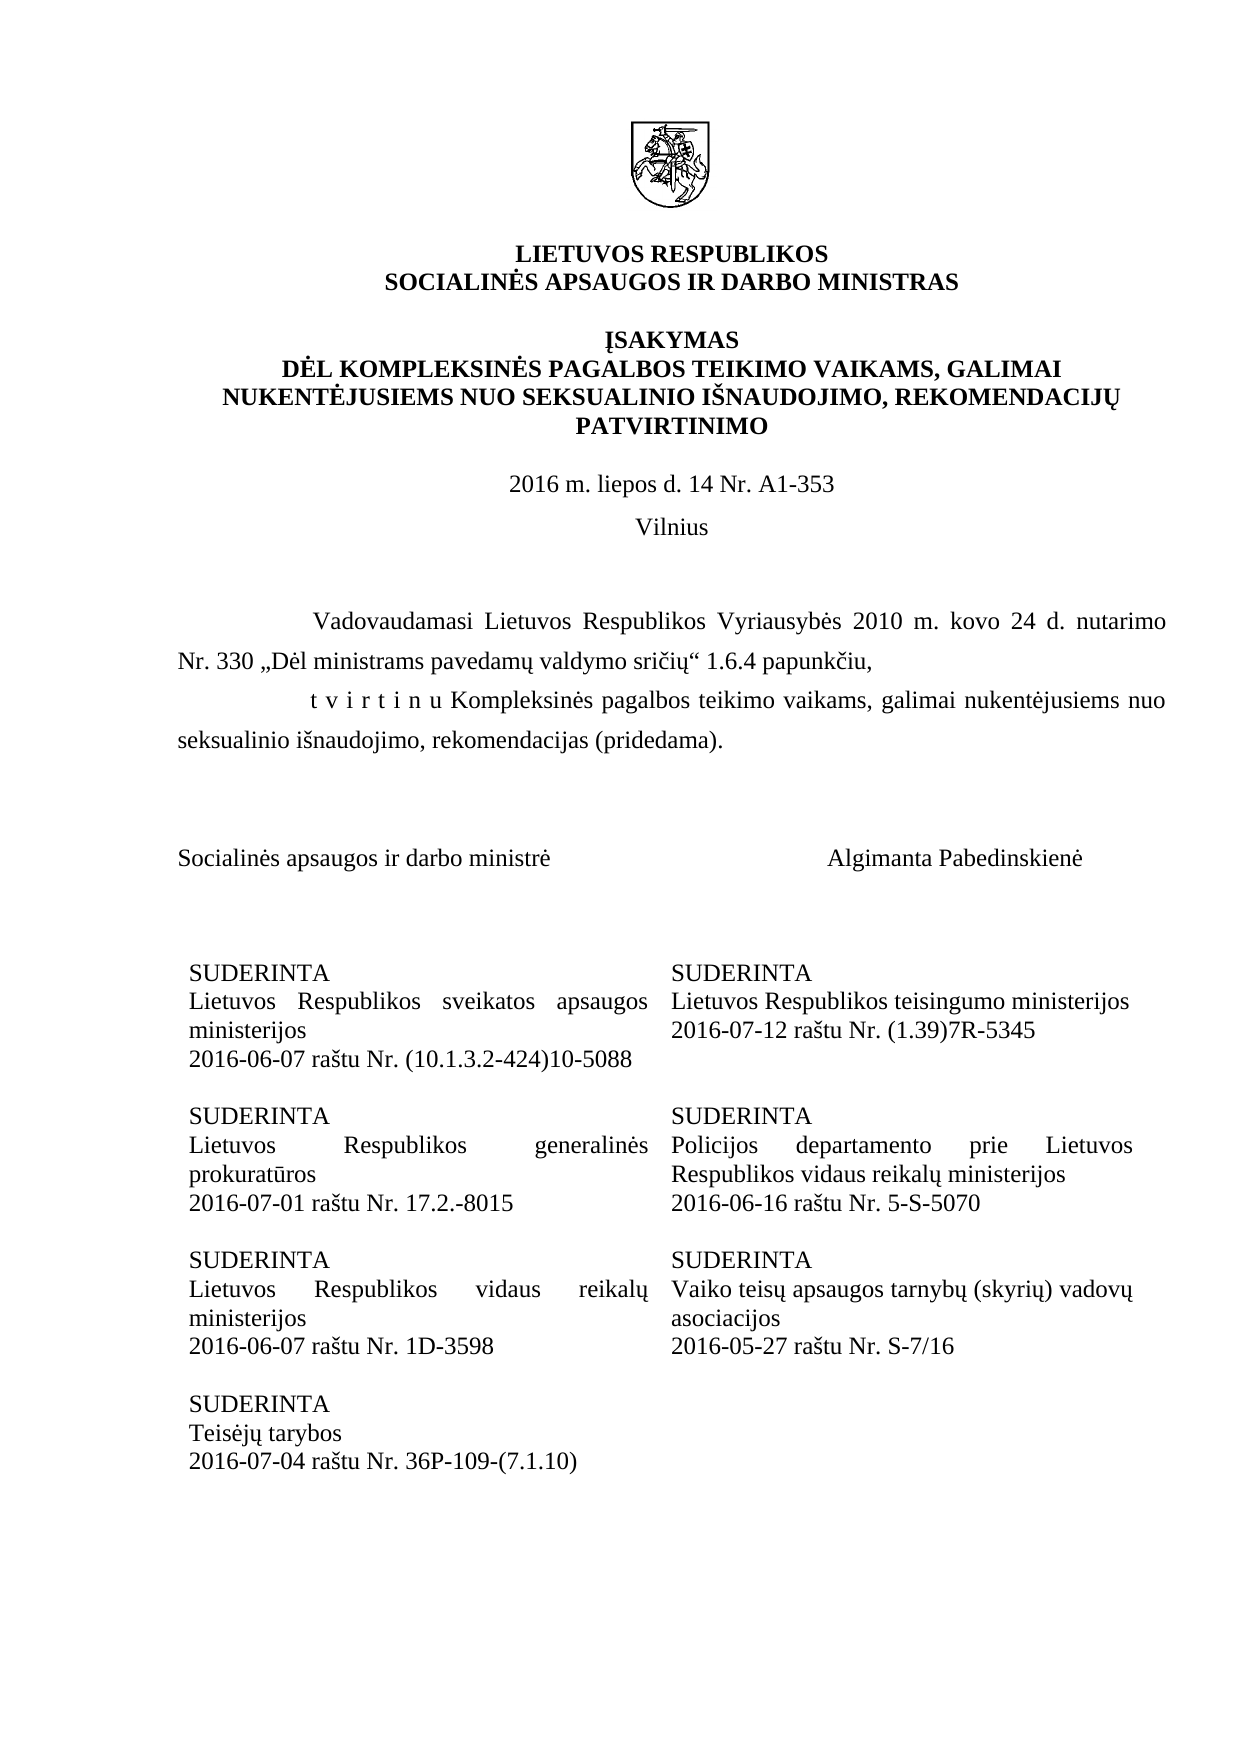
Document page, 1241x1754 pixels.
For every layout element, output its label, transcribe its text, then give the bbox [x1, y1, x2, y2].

text LIETUVOS RESPUBLIKOS [177, 239, 1166, 267]
text SOCIALINĖS APSAUGOS IR DARBO MINISTRAS [177, 267, 1166, 296]
table_cell SUDERINTA Teisėjų tarybos 2016-07-04 raštu Nr. 36P-109-(7.1.10) [177, 1389, 659, 1475]
table_cell SUDERINTA Policijos departamento prie Lietuvos Respublikos vidaus reikalų ministerijos 2016-06-16 raštu Nr. 5-S-5070 [660, 1073, 1144, 1216]
text ĮSAKYMAS [177, 325, 1166, 354]
table_cell SUDERINTA Lietuvos Respublikos vidaus reikalų ministerijos 2016-06-07 raštu Nr. 1D-3598 [177, 1216, 659, 1389]
text Vilnius [177, 512, 1166, 541]
table_cell SUDERINTA Lietuvos Respublikos generalinės prokuratūros 2016-07-01 raštu Nr. 17.2.-8015 [177, 1073, 659, 1216]
table_cell [660, 1389, 1144, 1475]
text DĖL KOMPLEKSINĖS PAGALBOS TEIKIMO VAIKAMS, GALIMAI NUKENTĖJUSIEMS NUO SEKSUALINIO IŠNAUDOJIMO, REKOMENDACIJŲ PATVIRTINIMO [177, 354, 1166, 440]
table_header SUDERINTA Lietuvos Respublikos teisingumo ministerijos 2016-07-12 raštu Nr. (1.39)7R-5345 [660, 900, 1144, 1073]
table_cell SUDERINTA Vaiko teisų apsaugos tarnybų (skyrių) vadovų asociacijos 2016-05-27 raštu Nr. S-7/16 [660, 1216, 1144, 1389]
text 2016 m. liepos d. 14 Nr. A1-353 [177, 469, 1166, 497]
text Socialinės apsaugos ir darbo ministrė Algimanta Pabedinskienė [177, 843, 1166, 871]
text Vadovaudamasi Lietuvos Respublikos Vyriausybės 2010 m. kovo 24 d. nutarimo Nr. 330 „Dėl ministrams pavedamų valdymo sričių“ 1.6.4 papunkčiu, [177, 598, 1166, 677]
table_header SUDERINTA Lietuvos Respublikos sveikatos apsaugos ministerijos 2016-06-07 raštu Nr. (10.1.3.2-424)10-5088 [177, 900, 659, 1073]
text t v i r t i n u Kompleksinės pagalbos teikimo vaikams, galimai nukentėjusiems nuo seksualinio išnaudojimo, rekomendacijas (pridedama). [177, 677, 1166, 756]
